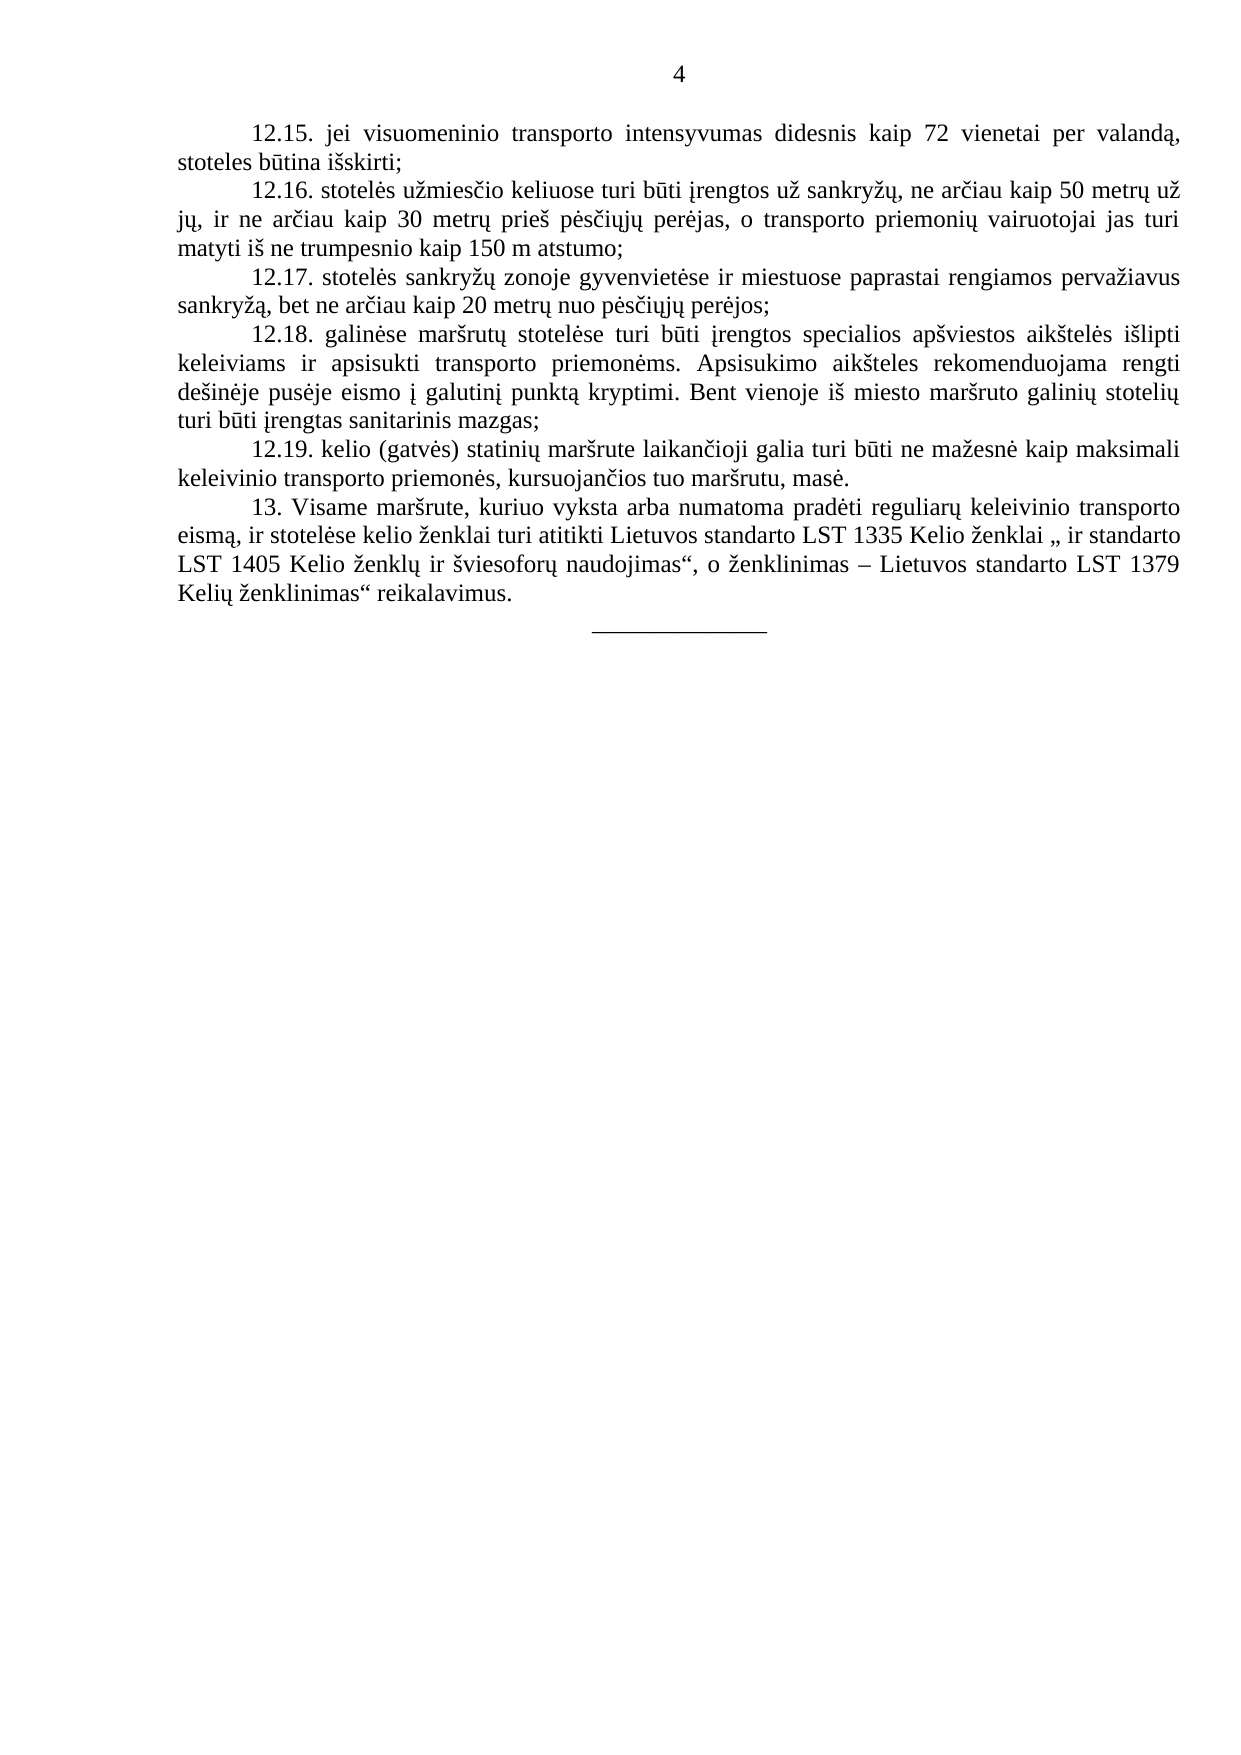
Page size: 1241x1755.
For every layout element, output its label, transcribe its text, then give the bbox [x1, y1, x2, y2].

text 12.18. galinėse maršrutų stotelėse turi būti įrengtos specialios apšviestos aikštelės išlipti keleiviams ir apsisukti transporto priemonėms. Apsisukimo aikšteles rekomenduojama rengti dešinėje pusėje eismo į galutinį punktą kryptimi. Bent vienoje iš miesto maršruto galinių stotelių turi būti įrengtas sanitarinis mazgas; [177, 319, 1181, 434]
text 12.19. kelio (gatvės) statinių maršrute laikančioji galia turi būti ne mažesnė kaip maksimali keleivinio transporto priemonės, kursuojančios tuo maršrutu, masė. [177, 434, 1181, 492]
text 12.16. stotelės užmiesčio keliuose turi būti įrengtos už sankryžų, ne arčiau kaip 50 metrų už jų, ir ne arčiau kaip 30 metrų prieš pėsčiųjų perėjas, o transporto priemonių vairuotojai jas turi matyti iš ne trumpesnio kaip 150 m atstumo; [177, 176, 1181, 262]
text ______________ [177, 607, 1181, 636]
text 12.15. jei visuomeninio transporto intensyvumas didesnis kaip 72 vienetai per valandą, stoteles būtina išskirti; [177, 118, 1181, 176]
text 12.17. stotelės sankryžų zonoje gyvenvietėse ir miestuose paprastai rengiamos pervažiavus sankryžą, bet ne arčiau kaip 20 metrų nuo pėsčiųjų perėjos; [177, 262, 1181, 319]
text 13. Visame maršrute, kuriuo vyksta arba numatoma pradėti reguliarų keleivinio transporto eismą, ir stotelėse kelio ženklai turi atitikti Lietuvos standarto LST 1335 Kelio ženklai „ ir standarto LST 1405 Kelio ženklų ir šviesoforų naudojimas“, o ženklinimas – Lietuvos standarto LST 1379 Kelių ženklinimas“ reikalavimus. [177, 492, 1181, 607]
